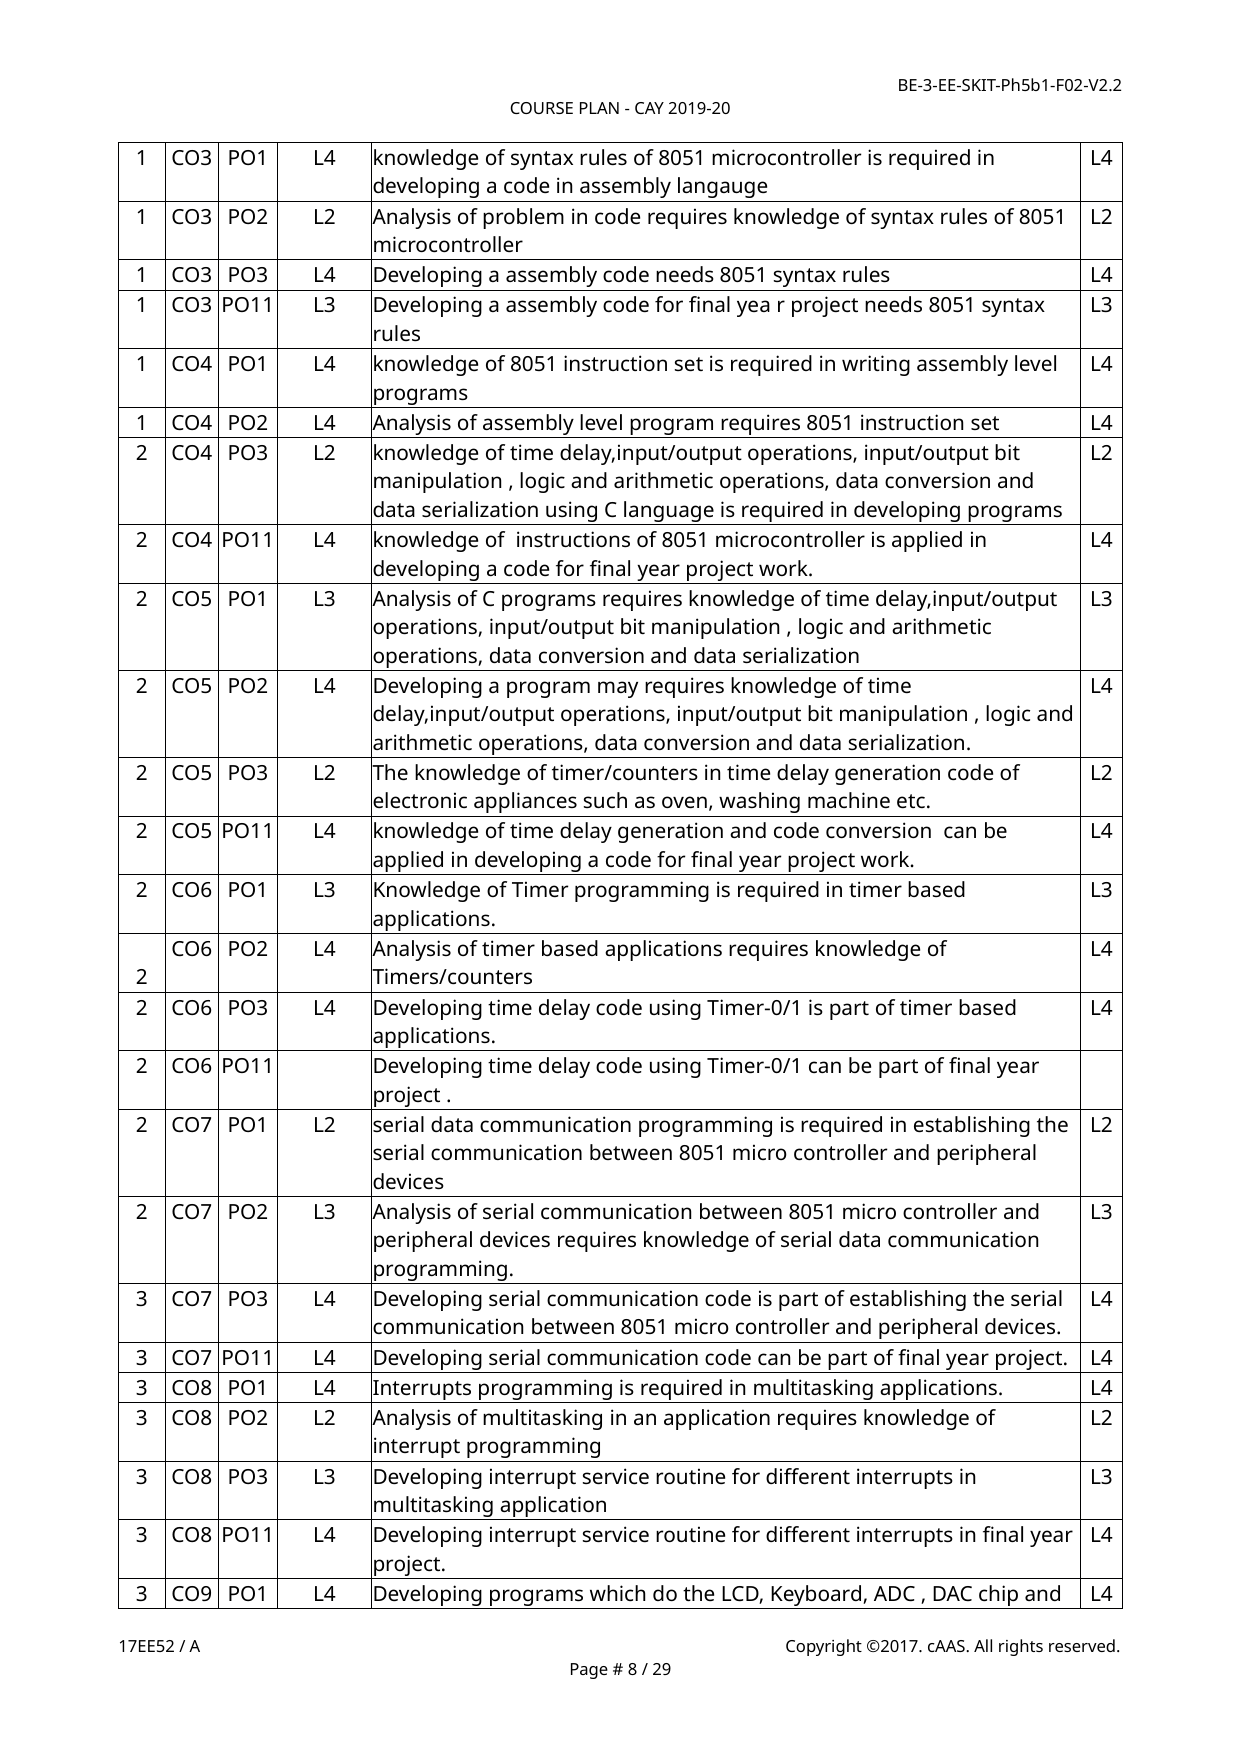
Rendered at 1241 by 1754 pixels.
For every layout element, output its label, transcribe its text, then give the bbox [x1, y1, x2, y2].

table_cell L3 [278, 291, 371, 348]
table_cell Developing time delay code using Timer-0/1 is part of timer based applications. [372, 993, 1080, 1050]
table_cell L3 [278, 875, 371, 933]
table_cell knowledge of syntax rules of 8051 microcontroller is required in developing a code in assembly langauge [372, 143, 1080, 201]
table_cell L3 [1081, 291, 1122, 348]
table_cell 3 [119, 1520, 165, 1578]
table_cell 1 [119, 143, 165, 201]
table_cell CO7 [166, 1197, 218, 1283]
table_cell serial data communication programming is required in establishing the serial communication between 8051 micro controller and peripheral devices [372, 1110, 1080, 1196]
table_cell L2 [1081, 758, 1122, 816]
table_cell PO11 [219, 817, 277, 874]
table_cell Developing programs which do the LCD, Keyboard, ADC , DAC chip and [372, 1579, 1080, 1608]
table_cell 2 [119, 525, 165, 583]
table_cell L3 [278, 1462, 371, 1519]
table_cell 3 [119, 1373, 165, 1402]
table_cell PO3 [219, 438, 277, 524]
table_cell Knowledge of Timer programming is required in timer based applications. [372, 875, 1080, 933]
table_cell PO11 [219, 1343, 277, 1372]
table_cell PO3 [219, 1462, 277, 1519]
table_cell Analysis of timer based applications requires knowledge of Timers/counters [372, 934, 1080, 991]
table_cell 3 [119, 1403, 165, 1461]
table_cell L4 [278, 349, 371, 407]
table_cell CO6 [166, 993, 218, 1050]
table_cell 2 [119, 1197, 165, 1283]
table_cell CO5 [166, 671, 218, 757]
table_cell CO8 [166, 1403, 218, 1461]
table_cell CO5 [166, 584, 218, 670]
table_cell L3 [1081, 1462, 1122, 1519]
table_cell L2 [1081, 1110, 1122, 1196]
table_cell CO4 [166, 525, 218, 583]
table_cell L4 [278, 993, 371, 1050]
table_cell PO11 [219, 525, 277, 583]
table_cell L4 [1081, 1579, 1122, 1608]
table_cell Analysis of C programs requires knowledge of time delay,input/output operations, input/output bit manipulation , logic and arithmetic operations, data conversion and data serialization [372, 584, 1080, 670]
table_cell CO5 [166, 817, 218, 874]
table_cell L2 [1081, 1403, 1122, 1461]
table_cell Developing serial communication code is part of establishing the serial communication between 8051 micro controller and peripheral devices. [372, 1284, 1080, 1342]
table_cell PO3 [219, 260, 277, 289]
table_cell L4 [1081, 525, 1122, 583]
table_cell Analysis of multitasking in an application requires knowledge of interrupt programming [372, 1403, 1080, 1461]
table_cell PO3 [219, 993, 277, 1050]
table_cell PO3 [219, 1284, 277, 1342]
table_cell L4 [278, 934, 371, 991]
table_cell L2 [1081, 202, 1122, 259]
table_cell PO1 [219, 584, 277, 670]
table_cell L4 [1081, 1373, 1122, 1402]
table_cell Developing time delay code using Timer-0/1 can be part of final year project . [372, 1051, 1080, 1109]
table_cell L4 [1081, 671, 1122, 757]
table_cell L3 [278, 1197, 371, 1283]
table_cell L4 [278, 1373, 371, 1402]
table_cell 2 [119, 438, 165, 524]
table_cell L2 [278, 202, 371, 259]
table_cell L2 [278, 438, 371, 524]
table_cell CO6 [166, 934, 218, 991]
table_cell L4 [1081, 993, 1122, 1050]
table_cell PO11 [219, 291, 277, 348]
table_cell 2 [119, 993, 165, 1050]
table_cell knowledge of 8051 instruction set is required in writing assembly level programs [372, 349, 1080, 407]
table_cell PO2 [219, 671, 277, 757]
table_cell PO11 [219, 1520, 277, 1578]
table_cell Analysis of serial communication between 8051 micro controller and peripheral devices requires knowledge of serial data communication programming. [372, 1197, 1080, 1283]
table_cell PO1 [219, 1110, 277, 1196]
table_cell L2 [278, 758, 371, 816]
table_cell L4 [278, 1284, 371, 1342]
table_cell 2 [119, 671, 165, 757]
table_cell PO2 [219, 202, 277, 259]
table_cell 1 [119, 260, 165, 289]
table_cell L4 [278, 1579, 371, 1608]
table_cell PO1 [219, 1373, 277, 1402]
table_cell CO3 [166, 202, 218, 259]
table_cell Interrupts programming is required in multitasking applications. [372, 1373, 1080, 1402]
table_cell 3 [119, 1343, 165, 1372]
table_cell L4 [278, 1520, 371, 1578]
table_cell CO6 [166, 875, 218, 933]
table_cell PO1 [219, 1579, 277, 1608]
table_cell 2 [119, 817, 165, 874]
table_cell L4 [278, 817, 371, 874]
table_cell 2 [119, 1110, 165, 1196]
table_cell L4 [278, 143, 371, 201]
table_cell knowledge of time delay,input/output operations, input/output bit manipulation , logic and arithmetic operations, data conversion and data serialization using C language is required in developing programs [372, 438, 1080, 524]
table_cell PO2 [219, 934, 277, 991]
table_cell L4 [278, 260, 371, 289]
table_cell L4 [1081, 260, 1122, 289]
table_cell Developing interrupt service routine for different interrupts in final year project. [372, 1520, 1080, 1578]
table_cell L4 [1081, 1343, 1122, 1372]
table_cell 3 [119, 1284, 165, 1342]
table_cell CO5 [166, 758, 218, 816]
table_cell L4 [1081, 349, 1122, 407]
table_cell CO3 [166, 143, 218, 201]
table_cell L4 [1081, 817, 1122, 874]
table_cell PO3 [219, 758, 277, 816]
table_cell 3 [119, 1579, 165, 1608]
table_cell L4 [278, 525, 371, 583]
table_cell 1 [119, 408, 165, 437]
table_cell CO7 [166, 1110, 218, 1196]
table_cell CO8 [166, 1520, 218, 1578]
table_cell L4 [1081, 934, 1122, 991]
table_cell knowledge of time delay generation and code conversion can be applied in developing a code for final year project work. [372, 817, 1080, 874]
table_cell Developing serial communication code can be part of final year project. [372, 1343, 1080, 1372]
table_cell L2 [1081, 438, 1122, 524]
table_cell L2 [278, 1110, 371, 1196]
table_cell PO11 [219, 1051, 277, 1109]
table_cell Analysis of assembly level program requires 8051 instruction set [372, 408, 1080, 437]
table_cell 2 [119, 934, 165, 991]
table_cell [1081, 1051, 1122, 1109]
table_cell Developing a assembly code needs 8051 syntax rules [372, 260, 1080, 289]
table_cell CO4 [166, 349, 218, 407]
table_cell Developing a program may requires knowledge of time delay,input/output operations, input/output bit manipulation , logic and arithmetic operations, data conversion and data serialization. [372, 671, 1080, 757]
table_cell CO9 [166, 1579, 218, 1608]
table_cell 1 [119, 202, 165, 259]
table_cell knowledge of instructions of 8051 microcontroller is applied in developing a code for final year project work. [372, 525, 1080, 583]
table_cell CO8 [166, 1373, 218, 1402]
table_cell PO1 [219, 875, 277, 933]
table_cell 2 [119, 584, 165, 670]
table_cell CO7 [166, 1284, 218, 1342]
table_cell L4 [1081, 408, 1122, 437]
table_cell L3 [1081, 875, 1122, 933]
table_cell L3 [278, 584, 371, 670]
table_cell PO2 [219, 408, 277, 437]
table_cell PO1 [219, 143, 277, 201]
table_cell PO2 [219, 1197, 277, 1283]
table_cell 1 [119, 349, 165, 407]
table_cell L4 [1081, 1284, 1122, 1342]
table_cell CO7 [166, 1343, 218, 1372]
table_cell CO4 [166, 438, 218, 524]
table_cell PO1 [219, 349, 277, 407]
table_cell PO2 [219, 1403, 277, 1461]
table_cell L4 [278, 408, 371, 437]
table_cell 1 [119, 291, 165, 348]
table_cell L3 [1081, 584, 1122, 670]
table_cell L4 [278, 1343, 371, 1372]
table_cell L4 [278, 671, 371, 757]
table_cell CO8 [166, 1462, 218, 1519]
table_cell [278, 1051, 371, 1109]
table_cell CO3 [166, 260, 218, 289]
table_cell L4 [1081, 1520, 1122, 1578]
table_cell 2 [119, 758, 165, 816]
table_cell Developing interrupt service routine for different interrupts in multitasking application [372, 1462, 1080, 1519]
table_cell L2 [278, 1403, 371, 1461]
table_cell Developing a assembly code for final yea r project needs 8051 syntax rules [372, 291, 1080, 348]
table_cell 3 [119, 1462, 165, 1519]
table_cell CO4 [166, 408, 218, 437]
table_cell 2 [119, 875, 165, 933]
table_cell The knowledge of timer/counters in time delay generation code of electronic appliances such as oven, washing machine etc. [372, 758, 1080, 816]
table_cell 2 [119, 1051, 165, 1109]
table_cell Analysis of problem in code requires knowledge of syntax rules of 8051 microcontroller [372, 202, 1080, 259]
table_cell L4 [1081, 143, 1122, 201]
table_cell CO3 [166, 291, 218, 348]
table_cell CO6 [166, 1051, 218, 1109]
table_cell L3 [1081, 1197, 1122, 1283]
